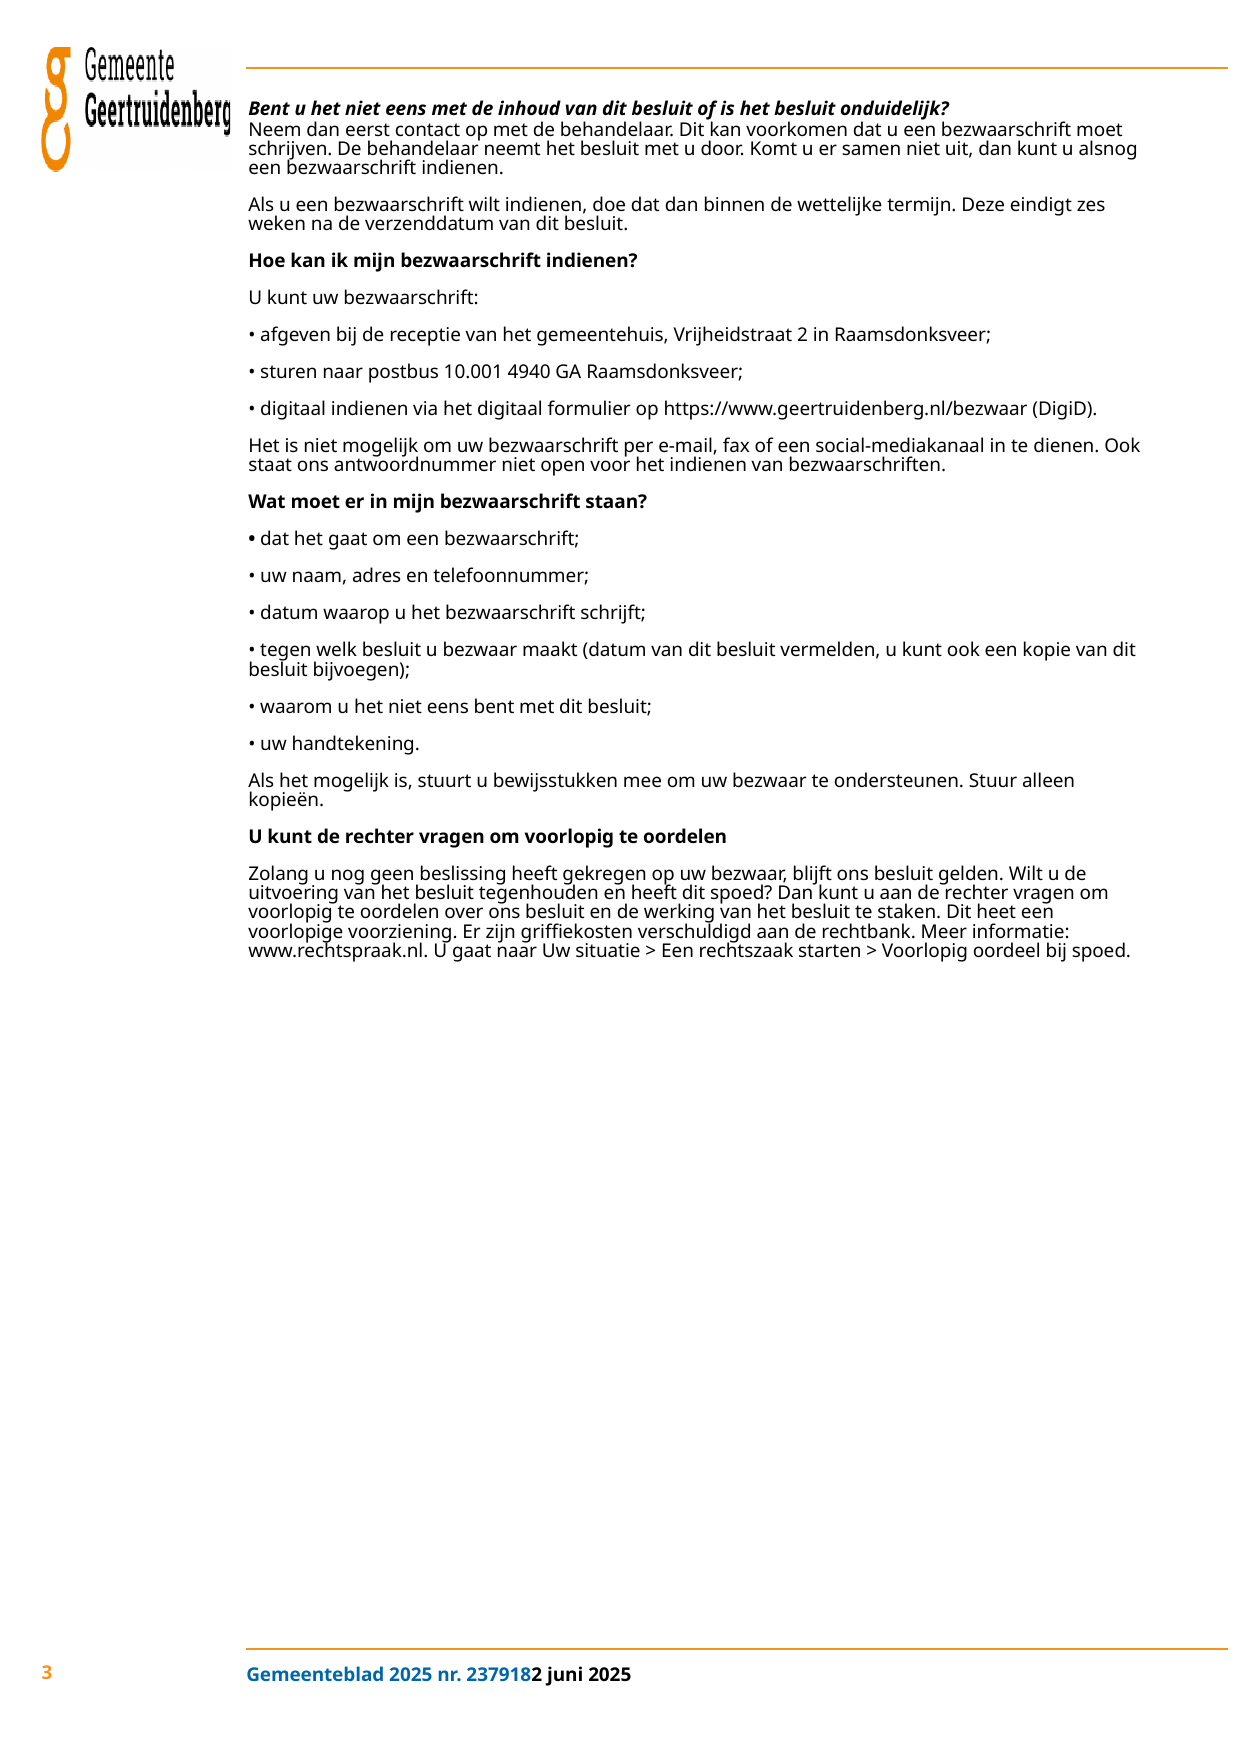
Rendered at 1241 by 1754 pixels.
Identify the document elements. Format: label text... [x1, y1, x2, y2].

text • afgeven bij de receptie van het gemeentehuis, Vrijheidstraat 2 in Raamsdonksveer; [248, 326, 1152, 346]
text Hoe kan ik mijn bezwaarschrift indienen? [248, 252, 1152, 272]
text Neem dan eerst contact op met de behandelaar. Dit kan voorkomen dat u een bezwaarschrift moet schrijven. De behandelaar neemt het besluit met u door. Komt u er samen niet uit, dan kunt u alsnog een bezwaarschrift indienen. [248, 121, 1152, 178]
text • digitaal indienen via het digitaal formulier op https://www.geertruidenberg.nl/bezwaar (DigiD). [248, 400, 1152, 419]
text U kunt de rechter vragen om voorlopig te oordelen [248, 828, 1152, 847]
text Als u een bezwaarschrift wilt indienen, doe dat dan binnen de wettelijke termijn. Deze eindigt zes weken na de verzenddatum van dit besluit. [248, 196, 1152, 234]
text • dat het gaat om een bezwaarschrift; [248, 530, 1152, 550]
text Het is niet mogelijk om uw bezwaarschrift per e-mail, fax of een social-mediakanaal in te dienen. Ook staat ons antwoordnummer niet open voor het indienen van bezwaarschriften. [248, 437, 1152, 476]
text • uw naam, adres en telefoonnummer; [248, 567, 1152, 587]
text • uw handtekening. [248, 734, 1152, 754]
text Bent u het niet eens met de inhoud van dit besluit of is het besluit onduidelijk? [248, 95, 1152, 121]
text U kunt uw bezwaarschrift: [248, 289, 1152, 308]
text • waarom u het niet eens bent met dit besluit; [248, 698, 1152, 717]
text Zolang u nog geen beslissing heeft gekregen op uw bezwaar, blijft ons besluit gelden. Wilt u de uitvoering van het besluit tegenhouden en heeft dit spoed? Dan kunt u aan de rechter vragen om voorlopig te oordelen over ons besluit en de werking van het besluit te staken. Dit heet een voorlopige voorziening. Er zijn griffiekosten verschuldigd aan de rechtbank. Meer informatie: www.rechtspraak.nl. U gaat naar Uw situatie > Een rechtszaak starten > Voorlopig oordeel bij spoed. [248, 865, 1152, 961]
text Wat moet er in mijn bezwaarschrift staan? [248, 493, 1152, 513]
text • datum waarop u het bezwaarschrift schrijft; [248, 604, 1152, 624]
text Als het mogelijk is, stuurt u bewijsstukken mee om uw bezwaar te ondersteunen. Stuur alleen kopieën. [248, 772, 1152, 810]
picture [41, 47, 231, 172]
text • sturen naar postbus 10.001 4940 GA Raamsdonksveer; [248, 363, 1152, 382]
text • tegen welk besluit u bezwaar maakt (datum van dit besluit vermelden, u kunt ook een kopie van dit besluit bijvoegen); [248, 641, 1152, 680]
